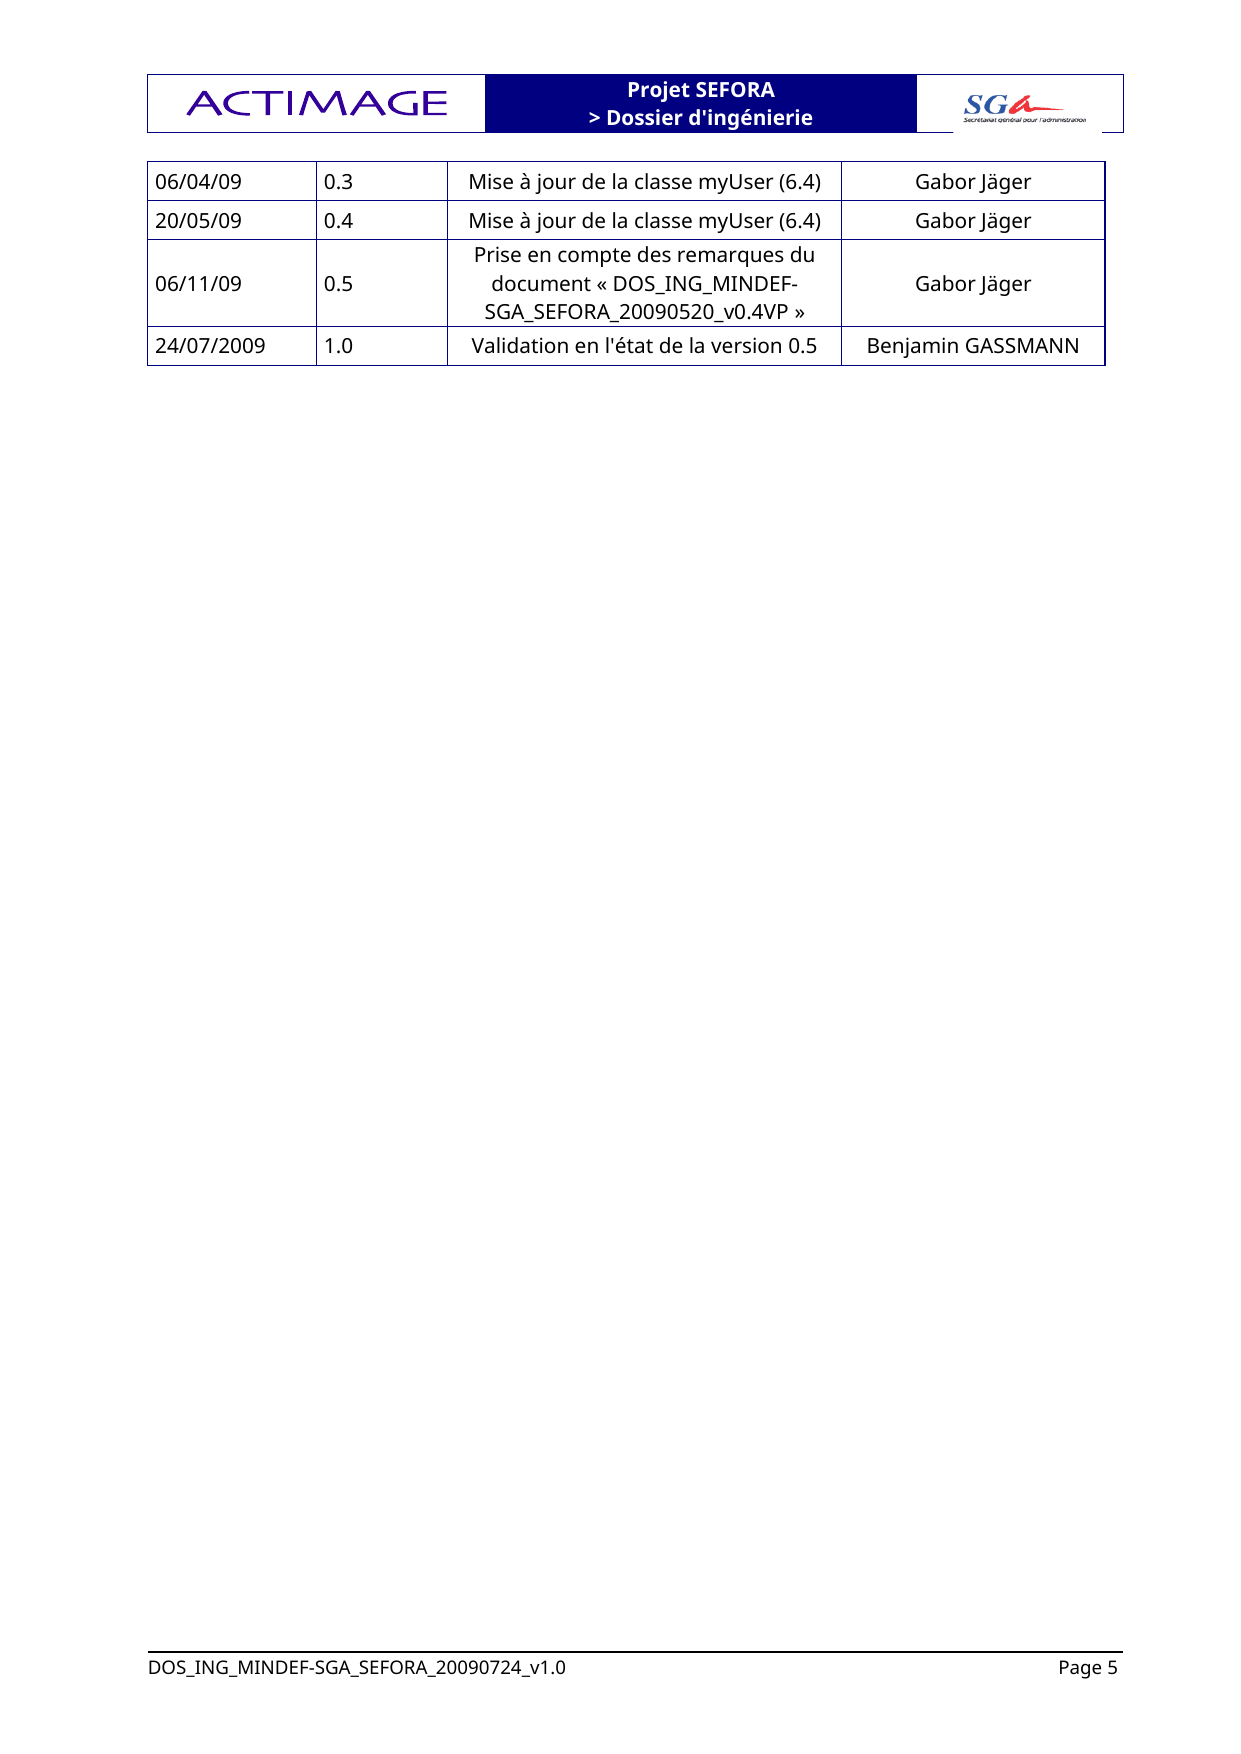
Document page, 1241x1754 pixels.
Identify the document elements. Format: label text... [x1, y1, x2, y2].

table_cell Prise en compte des remarques du document « DOS_ING_MINDEF-SGA_SEFORA_20090520_v0.4VP » [448, 240, 841, 326]
table_cell Mise à jour de la classe myUser (6.4) [448, 201, 841, 239]
table_cell Gabor Jäger [842, 240, 1104, 326]
table_cell Validation en l'état de la version 0.5 [448, 327, 841, 365]
picture [953, 80, 1102, 141]
table_cell Benjamin GASSMANN [842, 327, 1104, 365]
table_cell Gabor Jäger [842, 162, 1104, 200]
table_cell 1.0 [317, 327, 447, 365]
table_cell 06/04/09 [148, 162, 316, 200]
table_cell Gabor Jäger [842, 201, 1104, 239]
table_cell 20/05/09 [148, 201, 316, 239]
table_cell 11/06/09 [148, 240, 316, 326]
table_cell 0.4 [317, 201, 447, 239]
table_cell 0.3 [317, 162, 447, 200]
table_cell Mise à jour de la classe myUser (6.4) [448, 162, 841, 200]
table_cell 0.5 [317, 240, 447, 326]
table_cell 24/07/2009 [148, 327, 316, 365]
